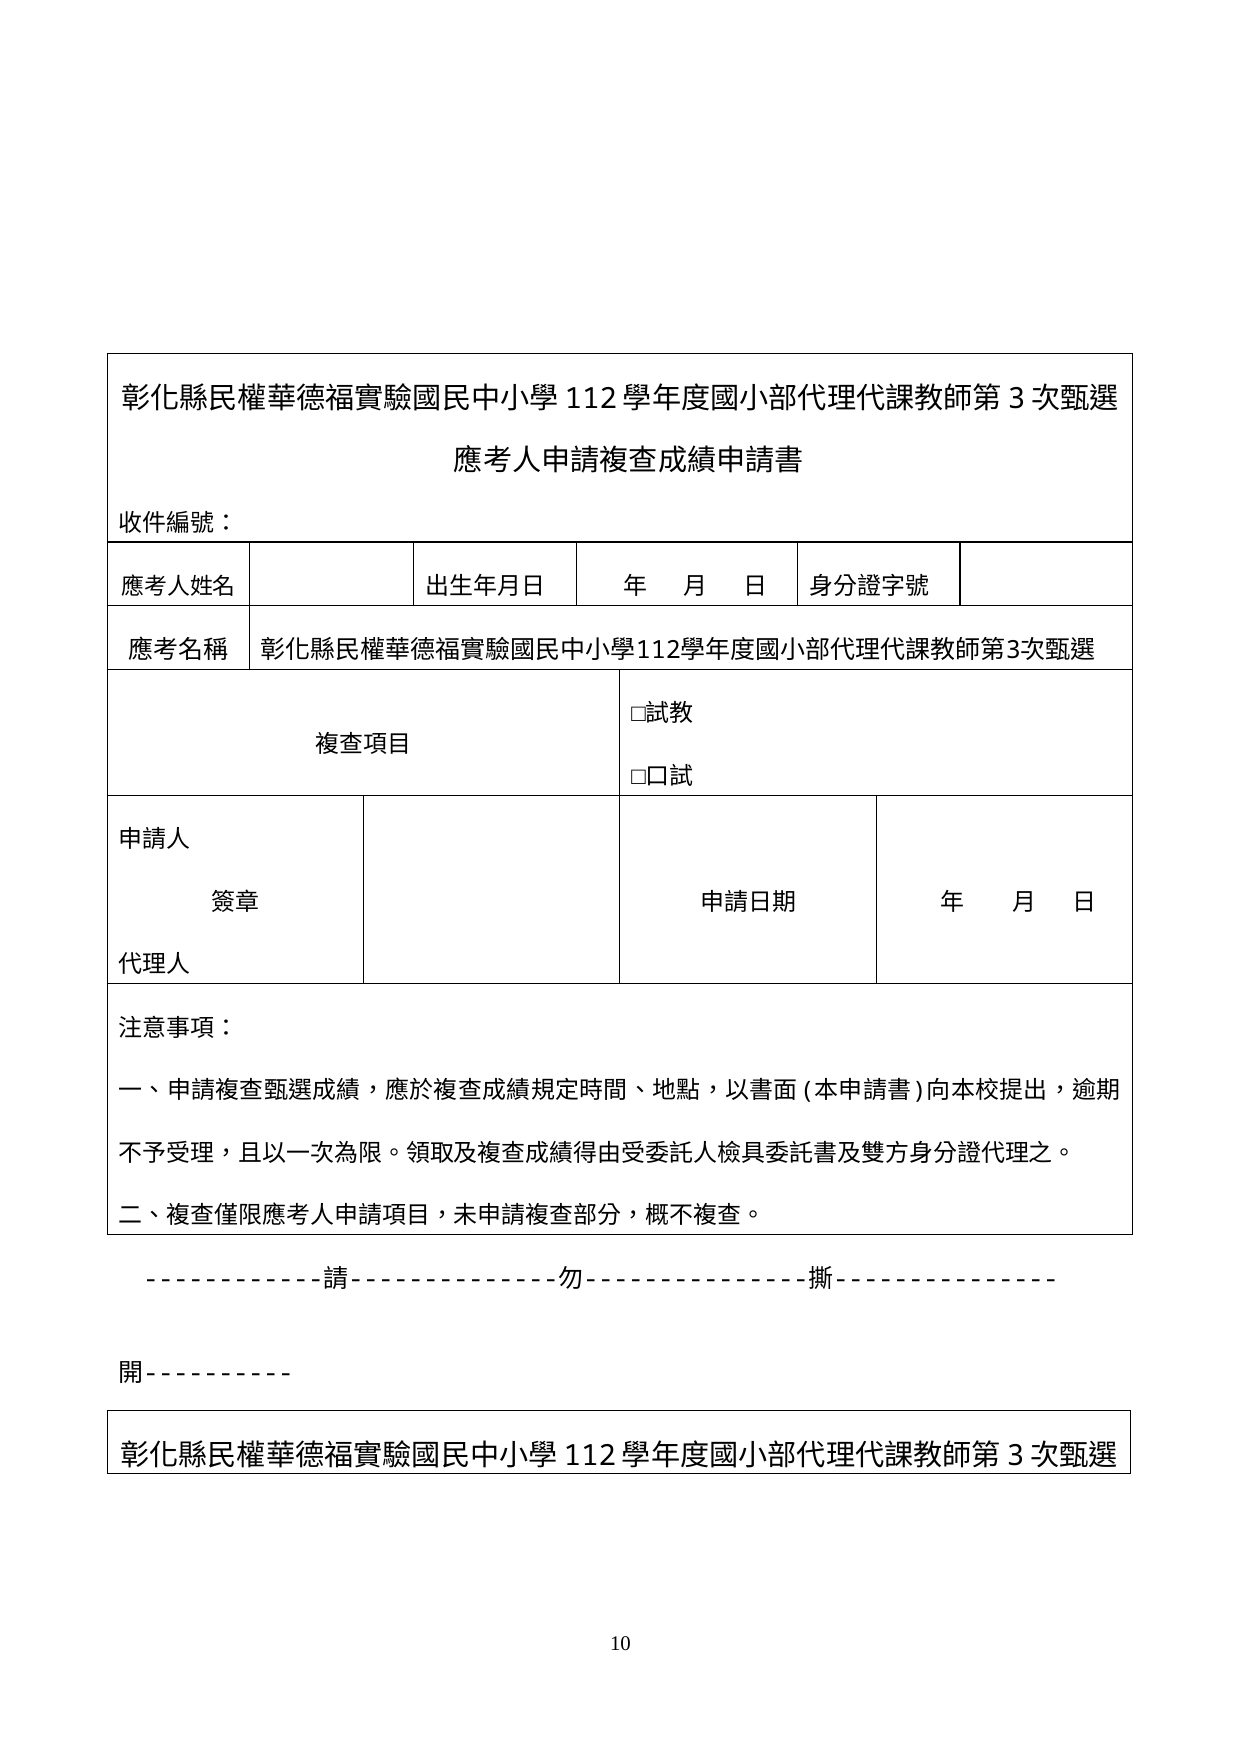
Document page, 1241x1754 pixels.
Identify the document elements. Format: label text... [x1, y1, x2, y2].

table_cell 申請人 簽章 代理人 [108, 796, 363, 983]
table_cell 應考人姓名 [108, 543, 249, 605]
table_cell 注意事項： 一、申請複查甄選成績，應於複查成績規定時間、地點，以書面(本申請書)向本校提出，逾期不予受理，且以一次為限。領取及複查成績得由受委託人檢具委託書及雙方身分證代理之。 二、複查僅限應考人申請項目，未申請複查部分，概不複查。 [108, 984, 1132, 1234]
table_cell 出生年月日 [414, 543, 576, 605]
table_cell [250, 543, 413, 605]
table_cell 年 月 日 [577, 543, 797, 605]
table_header 彰化縣民權華德福實驗國民中小學112學年度國小部代理代課教師第3次甄選 [108, 1411, 1130, 1473]
table_cell [961, 543, 1132, 605]
table_cell 身分證字號 [798, 543, 959, 605]
table_cell □試教 □口試 [620, 670, 1132, 794]
table_cell 應考名稱 [108, 606, 249, 668]
table_header 彰化縣民權華德福實驗國民中小學112學年度國小部代理代課教師第3次甄選 應考人申請複查成績申請書 收件編號： [108, 354, 1132, 541]
table_cell 彰化縣民權華德福實驗國民中小學112學年度國小部代理代課教師第3次甄選 [250, 606, 1132, 668]
text ------------請--------------勿---------------撕---------------開---------- [118, 1235, 1122, 1391]
table_cell 複查項目 [108, 670, 619, 794]
table_cell 申請日期 [620, 796, 876, 983]
table_cell [364, 796, 619, 983]
table_cell 年 月 日 [877, 796, 1132, 983]
